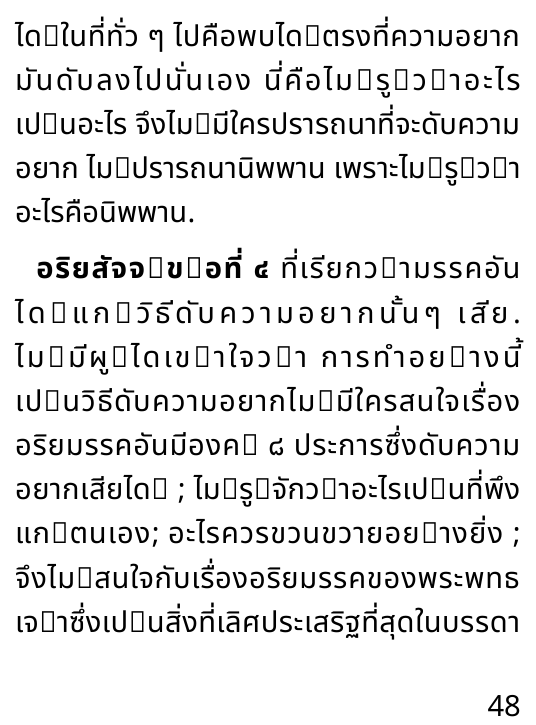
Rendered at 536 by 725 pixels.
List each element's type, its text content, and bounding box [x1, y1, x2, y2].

text ไดในที่ทั่ว ๆ ไปคือพบไดตรงที่ความอยากมันดับลงไปนั่นเอง นี่คือไมรูวาอะไรเปนอะไร จึงไมมีใครปรารถนาที่จะดับความอยาก ไมปรารถนานิพพาน เพราะไมรูวาอะไรคือนิพพาน. [15, 15, 521, 236]
text อริยสัจจขอที่ ๔ ที่เรียกวามรรคอันไดแกวิธีดับความอยากนั้นๆ เสีย. ไมมีผูไดเขาใจวา การทําอยางนี้เปนวิธีดับความอยากไมมีใครสนใจเรื่องอริยมรรคอันมีองค ๘ ประการซึ่งดับความอยากเสียได ; ไมรูจักวาอะไรเปนที่พึงแกตนเอง; อะไรควรขวนขวายอยางยิ่ง ; จึงไมสนใจกับเรื่องอริยมรรคของพระพทธเจาซึ่งเปนสิ่งที่เลิศประเสริฐที่สุดในบรรดา [15, 248, 521, 645]
